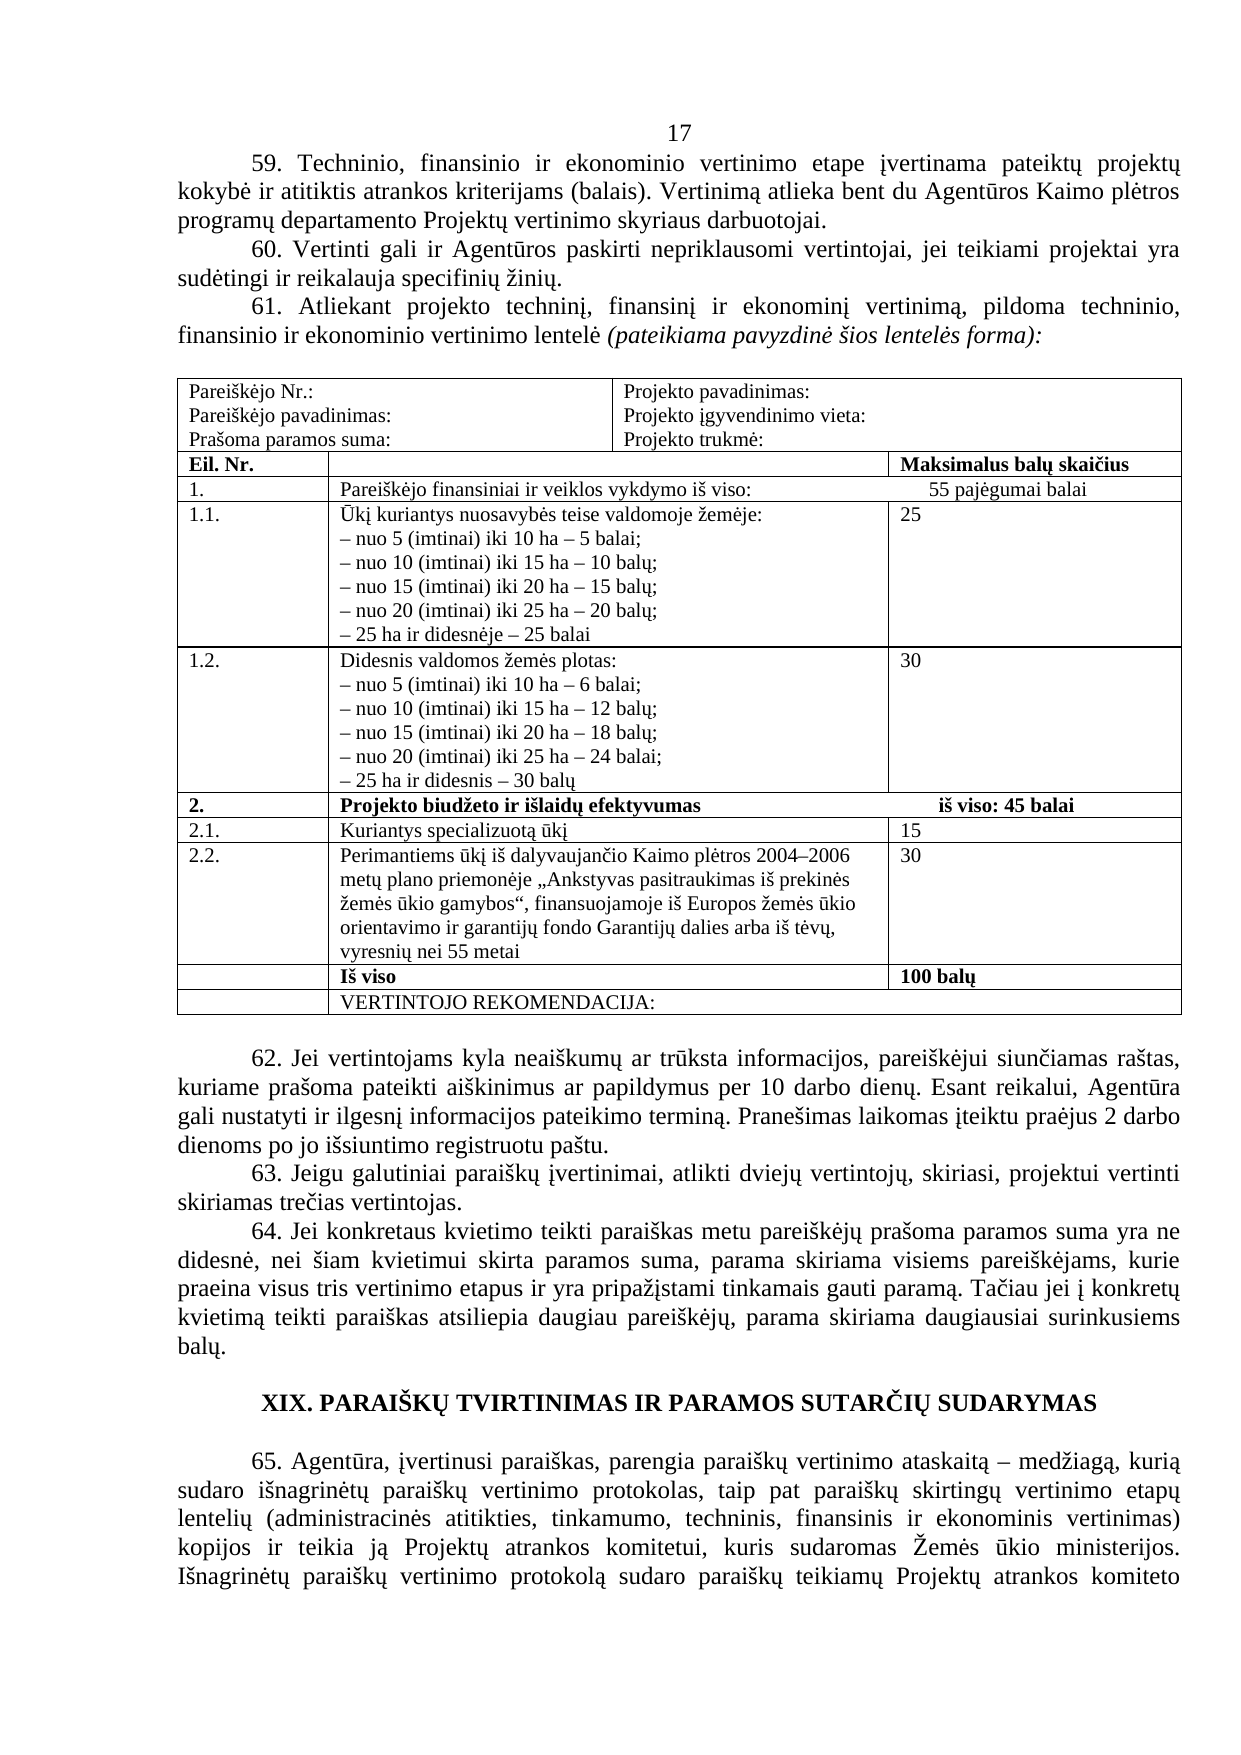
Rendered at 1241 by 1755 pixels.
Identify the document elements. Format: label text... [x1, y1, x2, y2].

table_cell 25 [889, 502, 1181, 646]
table_header Pareiškėjo Nr.: Pareiškėjo pavadinimas: Prašoma paramos suma: [178, 379, 612, 451]
table_cell [329, 452, 888, 476]
table_cell Ūkį kuriantys nuosavybės teise valdomoje žemėje: – nuo 5 (imtinai) iki 10 ha – 5 balai; – nuo 10 (imtinai) iki 15 ha – 10 balų; – nuo 15 (imtinai) iki 20 ha – 15 balų; – nuo 20 (imtinai) iki 25 ha – 20 balų; – 25 ha ir didesnėje – 25 balai [329, 502, 888, 646]
table_cell 2. [178, 793, 328, 817]
table_cell Eil. Nr. [178, 452, 328, 476]
table_cell VERTINTOJO REKOMENDACIJA: [329, 990, 1181, 1014]
table_cell Kuriantys specializuotą ūkį [329, 818, 888, 842]
table_cell 2.1. [178, 818, 328, 842]
text 61. Atliekant projekto techninį, finansinį ir ekonominį vertinimą, pildoma techninio, finansinio ir ekonominio vertinimo lentelė (pateikiama pavyzdinė šios lentelės forma): [177, 291, 1181, 349]
text XIX. PARAIŠKŲ TVIRTINIMAS IR PARAMOS SUTARČIŲ SUDARYMAS [177, 1388, 1181, 1417]
table_cell Projekto biudžeto ir išlaidų efektyvumas iš viso: 45 balai [329, 793, 1181, 817]
table_cell 1.2. [178, 648, 328, 792]
text 59. Techninio, finansinio ir ekonominio vertinimo etape įvertinama pateiktų projektų kokybė ir atitiktis atrankos kriterijams (balais). Vertinimą atlieka bent du Agentūros Kaimo plėtros programų departamento Projektų vertinimo skyriaus darbuotojai. [177, 148, 1181, 234]
table_cell Maksimalus balų skaičius [889, 452, 1181, 476]
text 60. Vertinti gali ir Agentūros paskirti nepriklausomi vertintojai, jei teikiami projektai yra sudėtingi ir reikalauja specifinių žinių. [177, 234, 1181, 291]
table_cell Iš viso [329, 965, 888, 988]
table_cell [178, 965, 328, 988]
table_cell 30 [889, 843, 1181, 963]
table_cell 1.1. [178, 502, 328, 646]
table_cell 15 [889, 818, 1181, 842]
text 62. Jei vertintojams kyla neaiškumų ar trūksta informacijos, pareiškėjui siunčiamas raštas, kuriame prašoma pateikti aiškinimus ar papildymus per 10 darbo dienų. Esant reikalui, Agentūra gali nustatyti ir ilgesnį informacijos pateikimo terminą. Pranešimas laikomas įteiktu praėjus 2 darbo dienoms po jo išsiuntimo registruotu paštu. [177, 1043, 1181, 1158]
table_header Projekto pavadinimas: Projekto įgyvendinimo vieta: Projekto trukmė: [613, 379, 1181, 451]
table_cell 30 [889, 648, 1181, 792]
table_cell 1. [178, 477, 328, 501]
text 64. Jei konkretaus kvietimo teikti paraiškas metu pareiškėjų prašoma paramos suma yra ne didesnė, nei šiam kvietimui skirta paramos suma, parama skiriama visiems pareiškėjams, kurie praeina visus tris vertinimo etapus ir yra pripažįstami tinkamais gauti paramą. Tačiau jei į konkretų kvietimą teikti paraiškas atsiliepia daugiau pareiškėjų, parama skiriama daugiausiai surinkusiems balų. [177, 1216, 1181, 1360]
table_cell Pareiškėjo finansiniai ir veiklos vykdymo iš viso: 55 pajėgumai balai [329, 477, 1181, 501]
table_cell [178, 990, 328, 1014]
table_cell Didesnis valdomos žemės plotas: – nuo 5 (imtinai) iki 10 ha – 6 balai; – nuo 10 (imtinai) iki 15 ha – 12 balų; – nuo 15 (imtinai) iki 20 ha – 18 balų; – nuo 20 (imtinai) iki 25 ha – 24 balai; – 25 ha ir didesnis – 30 balų [329, 648, 888, 792]
text 65. Agentūra, įvertinusi paraiškas, parengia paraiškų vertinimo ataskaitą – medžiagą, kurią sudaro išnagrinėtų paraiškų vertinimo protokolas, taip pat paraiškų skirtingų vertinimo etapų lentelių (administracinės atitikties, tinkamumo, techninis, finansinis ir ekonominis vertinimas) kopijos ir teikia ją Projektų atrankos komitetui, kuris sudaromas Žemės ūkio ministerijos. Išnagrinėtų paraiškų vertinimo protokolą sudaro paraiškų teikiamų Projektų atrankos komiteto [177, 1446, 1181, 1590]
text 63. Jeigu galutiniai paraiškų įvertinimai, atlikti dviejų vertintojų, skiriasi, projektui vertinti skiriamas trečias vertintojas. [177, 1158, 1181, 1216]
table_cell 2.2. [178, 843, 328, 963]
table_cell Perimantiems ūkį iš dalyvaujančio Kaimo plėtros 2004–2006 metų plano priemonėje „Ankstyvas pasitraukimas iš prekinės žemės ūkio gamybos“, finansuojamoje iš Europos žemės ūkio orientavimo ir garantijų fondo Garantijų dalies arba iš tėvų, vyresnių nei 55 metai [329, 843, 888, 963]
table_cell 100 balų [889, 965, 1181, 988]
